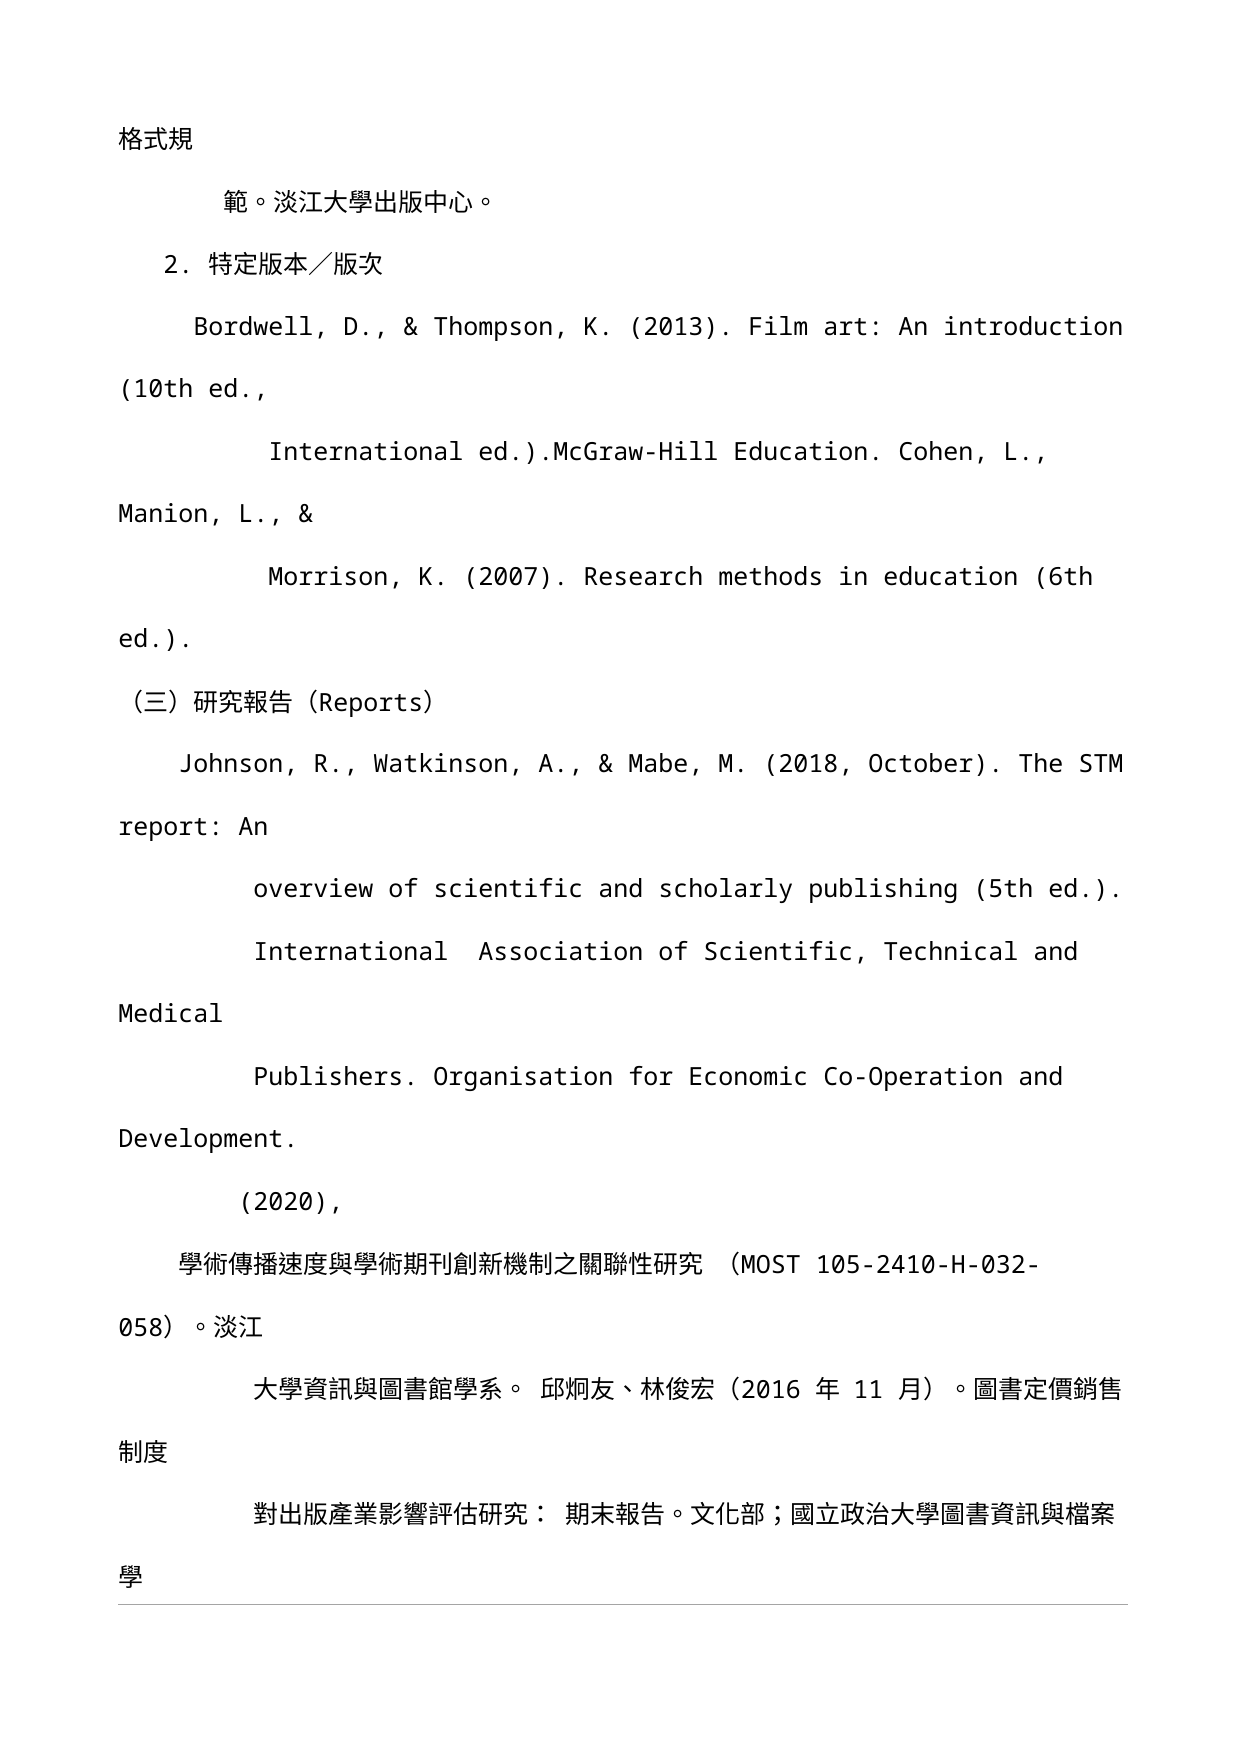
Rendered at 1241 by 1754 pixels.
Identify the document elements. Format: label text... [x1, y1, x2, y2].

text Publishers. Organisation for Economic Co-Operation and Development. [118, 1034, 1128, 1159]
text 對出版產業影響評估研究： 期末報告。文化部；國立政治大學圖書資訊與檔案學 [118, 1471, 1128, 1596]
text overview of scientific and scholarly publishing (5th ed.). [118, 846, 1128, 909]
text International ed.).McGraw-Hill Education. Cohen, L., Manion, L., & [118, 409, 1128, 534]
text (2020), [118, 1159, 1128, 1221]
text 格式規 [118, 96, 1128, 159]
text International Association of Scientific, Technical and Medical [118, 909, 1128, 1034]
text 學術傳播速度與學術期刊創新機制之關聯性研究 （MOST 105-2410-H-032-058）。淡江 [118, 1221, 1128, 1346]
text Morrison, K. (2007). Research methods in education (6th ed.). [118, 534, 1128, 659]
text 範。淡江大學出版中心。 [118, 159, 1128, 221]
text 2. 特定版本／版次 [118, 221, 1128, 284]
text Bordwell, D., & Thompson, K. (2013). Film art: An introduction (10th ed., [118, 284, 1128, 409]
text 大學資訊與圖書館學系。 邱炯友、林俊宏（2016 年 11 月）。圖書定價銷售制度 [118, 1346, 1128, 1471]
text （三）研究報告（Reports） [118, 659, 1128, 721]
text Johnson, R., Watkinson, A., & Mabe, M. (2018, October). The STM report: An [118, 721, 1128, 846]
